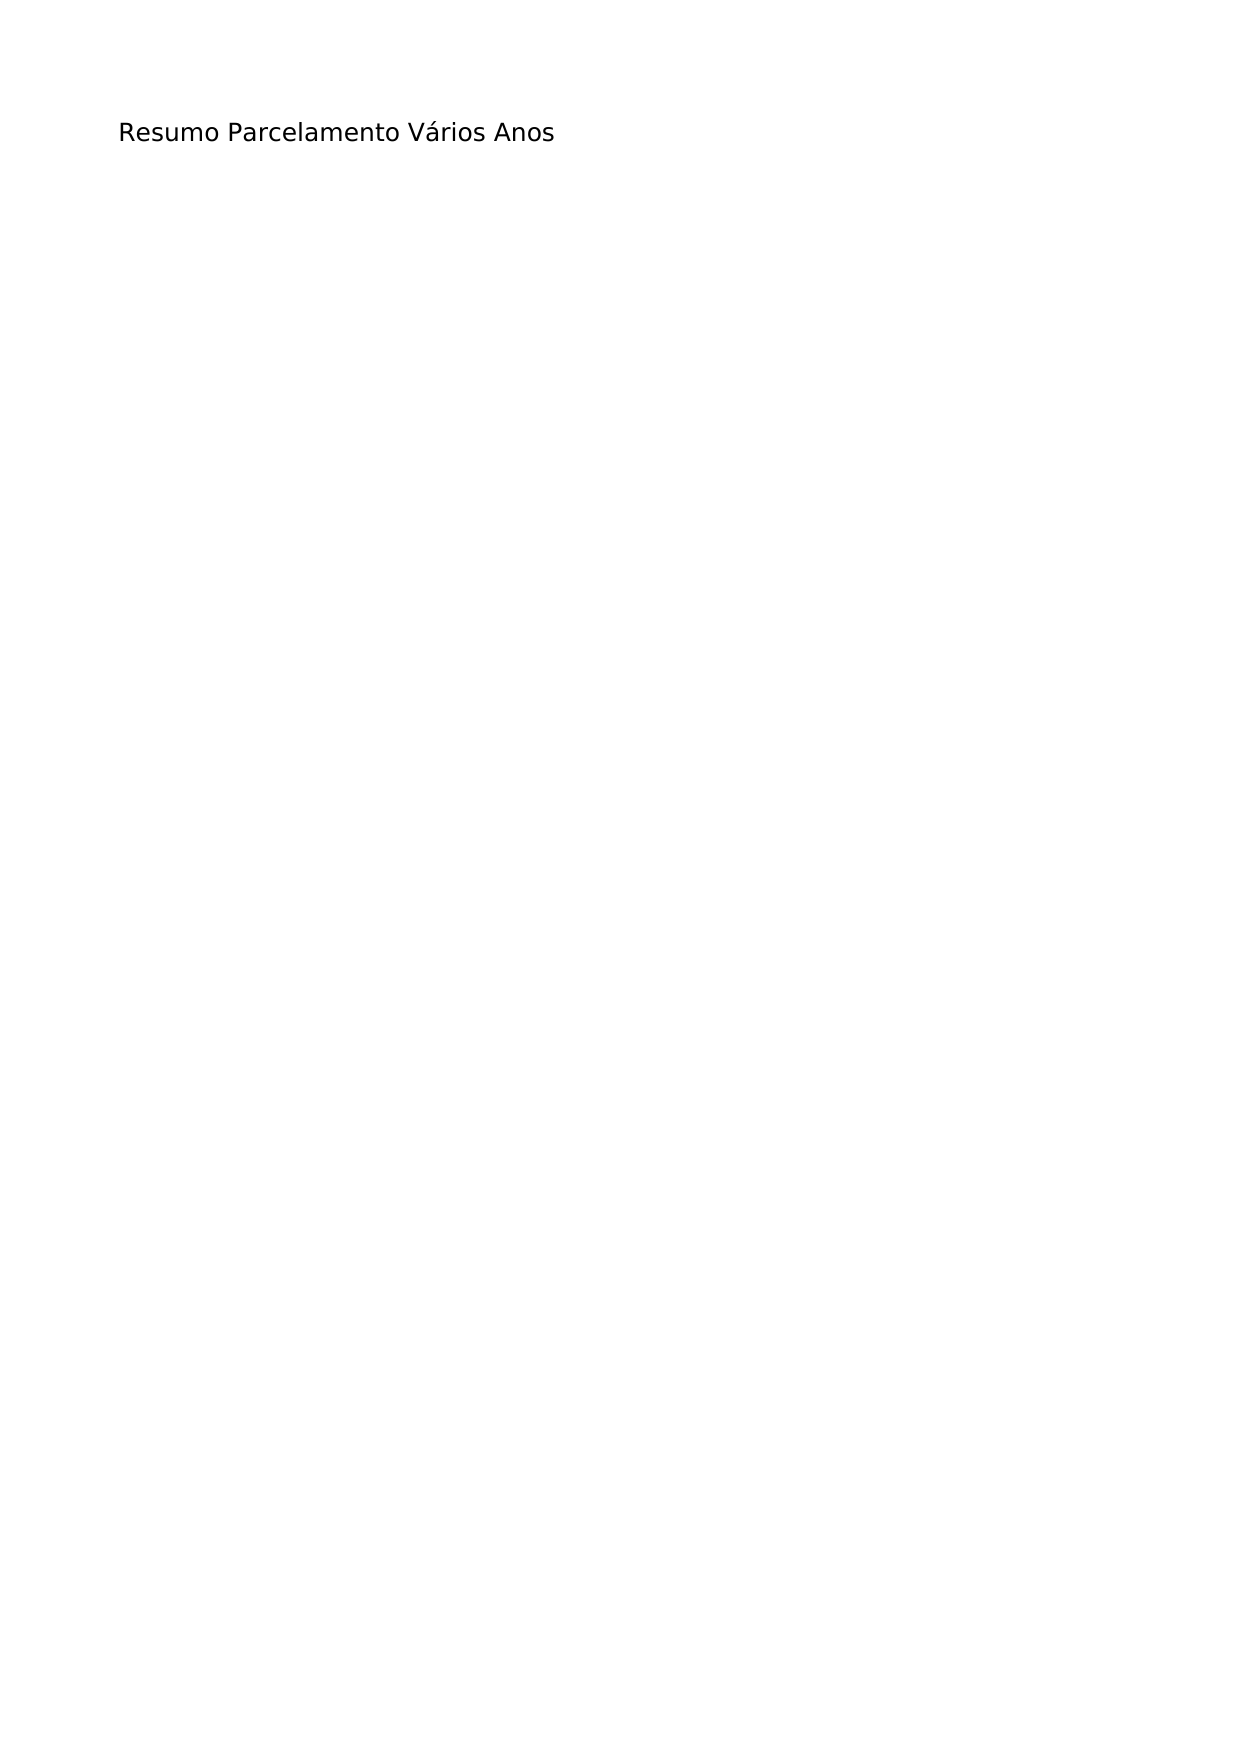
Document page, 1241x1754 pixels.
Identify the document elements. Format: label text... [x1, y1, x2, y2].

text Resumo Parcelamento Vários Anos [118, 118, 1122, 147]
